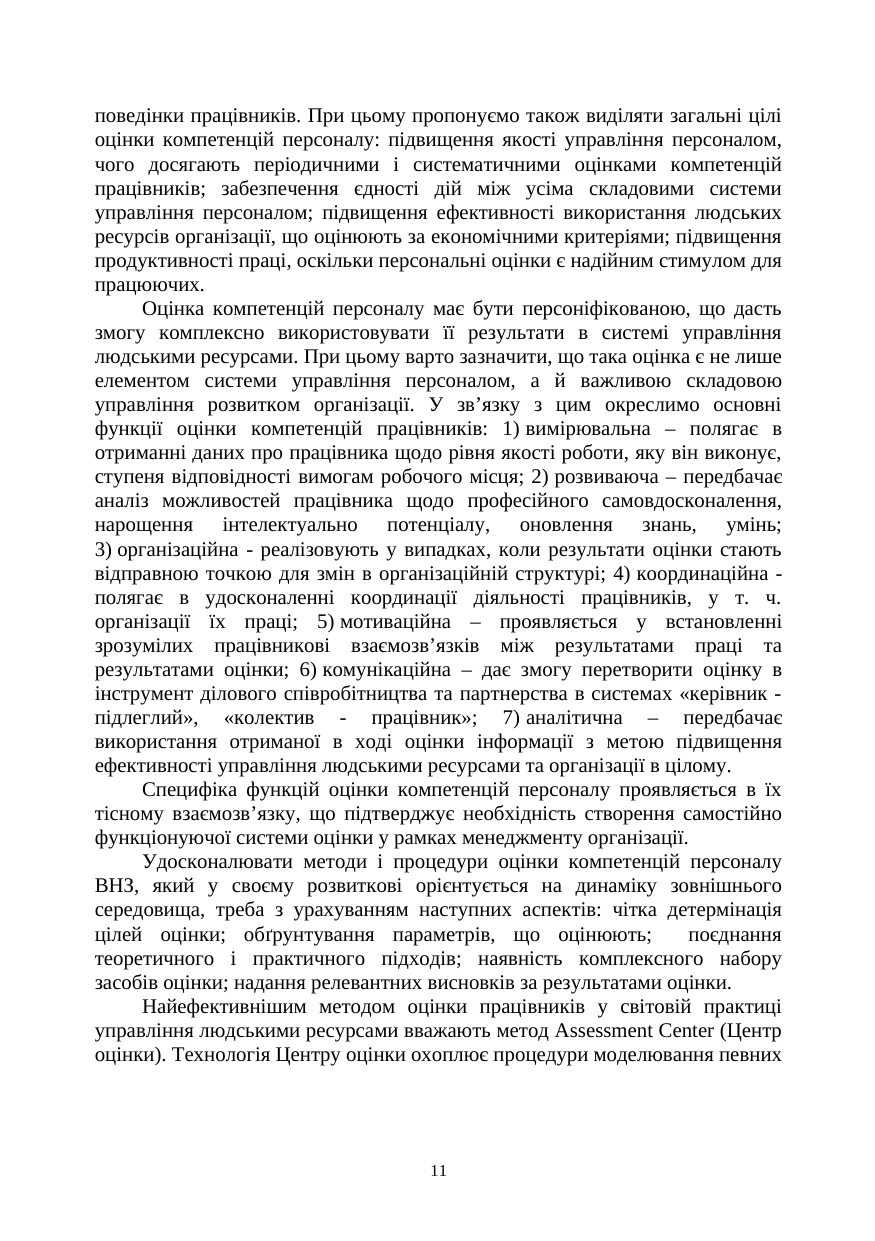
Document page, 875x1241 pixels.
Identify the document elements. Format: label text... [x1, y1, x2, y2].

text Удосконалювати методи і процедури оцінки компетенцій персоналу ВНЗ, який у своєму розвиткові орієнтується на динаміку зовнішнього середовища, треба з урахуванням наступних аспектів: чітка детермінація цілей оцінки; обґрунтування параметрів, що оцінюють; поєднання теоретичного і практичного підходів; наявність комплексного набору засобів оцінки; надання релевантних висновків за результатами оцінки. [94, 849, 782, 994]
text поведінки працівників. При цьому пропонуємо також виділяти загальні цілі оцінки компетенцій персоналу: підвищення якості управління персоналом, чого досягають періодичними і систематичними оцінками компетенцій працівників; забезпечення єдності дій між усіма складовими системи управління персоналом; підвищення ефективності використання людських ресурсів організації, що оцінюють за економічними критеріями; підвищення продуктивності праці, оскільки персональні оцінки є надійним стимулом для працюючих. [94, 103, 782, 296]
text Специфіка функцій оцінки компетенцій персоналу проявляється в їх тісному взаємозв’язку, що підтверджує необхідність створення самостійно функціонуючої системи оцінки у рамках менеджменту організації. [94, 777, 782, 849]
text Оцінка компетенцій персоналу має бути персоніфікованою, що дасть змогу комплексно використовувати її результати в системі управління людськими ресурсами. При цьому варто зазначити, що така оцінка є не лише елементом системи управління персоналом, а й важливою складовою управління розвитком організації. У зв’язку з цим окреслимо основні функції оцінки компетенцій працівників: 1) вимірювальна – полягає в отриманні даних про працівника щодо рівня якості роботи, яку він виконує, ступеня відповідності вимогам робочого місця; 2) розвиваюча – передбачає аналіз можливостей працівника щодо професійного самовдосконалення, нарощення інтелектуально потенціалу, оновлення знань, умінь; 3) організаційна - реалізовують у випадках, коли результати оцінки стають відправною точкою для змін в організаційній структурі; 4) координаційна - полягає в удосконаленні координації діяльності працівників, у т. ч. організації їх праці; 5) мотиваційна – проявляється у встановленні зрозумілих працівникові взаємозв’язків між результатами праці та результатами оцінки; 6) комунікаційна – дає змогу перетворити оцінку в інструмент ділового співробітництва та партнерства в системах «керівник - підлеглий», «колектив - працівник»; 7) аналітична – передбачає використання отриманої в ході оцінки інформації з метою підвищення ефективності управління людськими ресурсами та організації в цілому. [94, 296, 782, 777]
text Найефективнішим методом оцінки працівників у світовій практиці управління людськими ресурсами вважають метод Assessment Center (Центр оцінки). Технологія Центру оцінки охоплює процедури моделювання певних [94, 994, 782, 1066]
